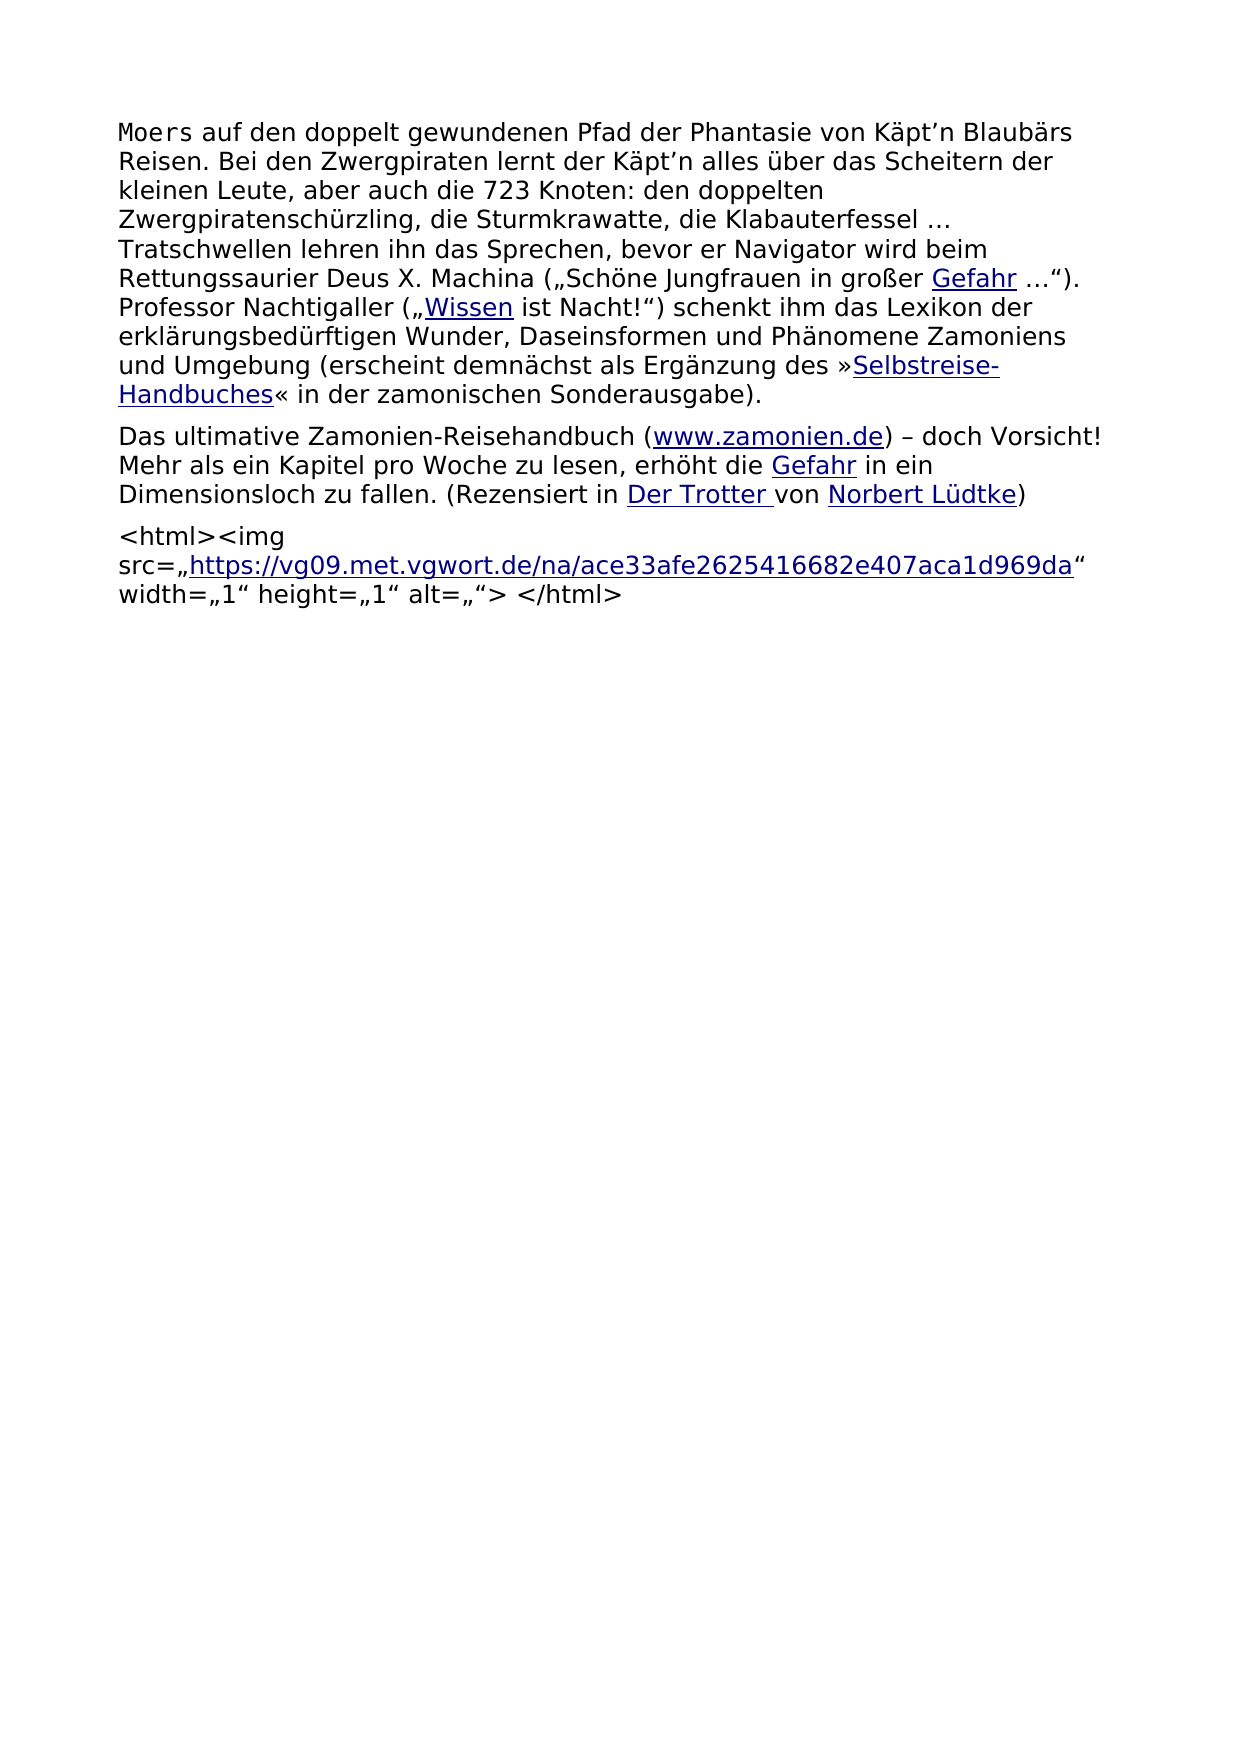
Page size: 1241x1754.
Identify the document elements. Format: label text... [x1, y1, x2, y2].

text Das ultimative Zamonien-Reisehandbuch (www.zamonien.de) – doch Vorsicht! Mehr als ein Kapitel pro Woche zu lesen, erhöht die Gefahr in ein Dimensionsloch zu fallen. (Rezensiert in Der Trotter von Norbert Lüdtke) [118, 422, 1122, 510]
text Moers auf den doppelt gewundenen Pfad der Phantasie von Käpt’n Blaubärs Reisen. Bei den Zwergpiraten lernt der Käpt’n alles über das Scheitern der kleinen Leute, aber auch die 723 Knoten: den doppelten Zwergpiratenschürzling, die Sturmkrawatte, die Klabauterfessel … Tratschwellen lehren ihn das Sprechen, bevor er Navigator wird beim Rettungssaurier Deus X. Machina („Schöne Jungfrauen in großer Gefahr …“). Professor Nachtigaller („Wissen ist Nacht!“) schenkt ihm das Lexikon der erklärungsbedürftigen Wunder, Daseinsformen und Phänomene Zamoniens und Umgebung (erscheint demnächst als Ergänzung des »Selbstreise-Handbuches« in der zamonischen Sonderausgabe). [118, 118, 1122, 410]
text <html><img src=„https://vg09.met.vgwort.de/na/ace33afe2625416682e407aca1d969da“ width=„1“ height=„1“ alt=„“> </html> [118, 522, 1122, 610]
